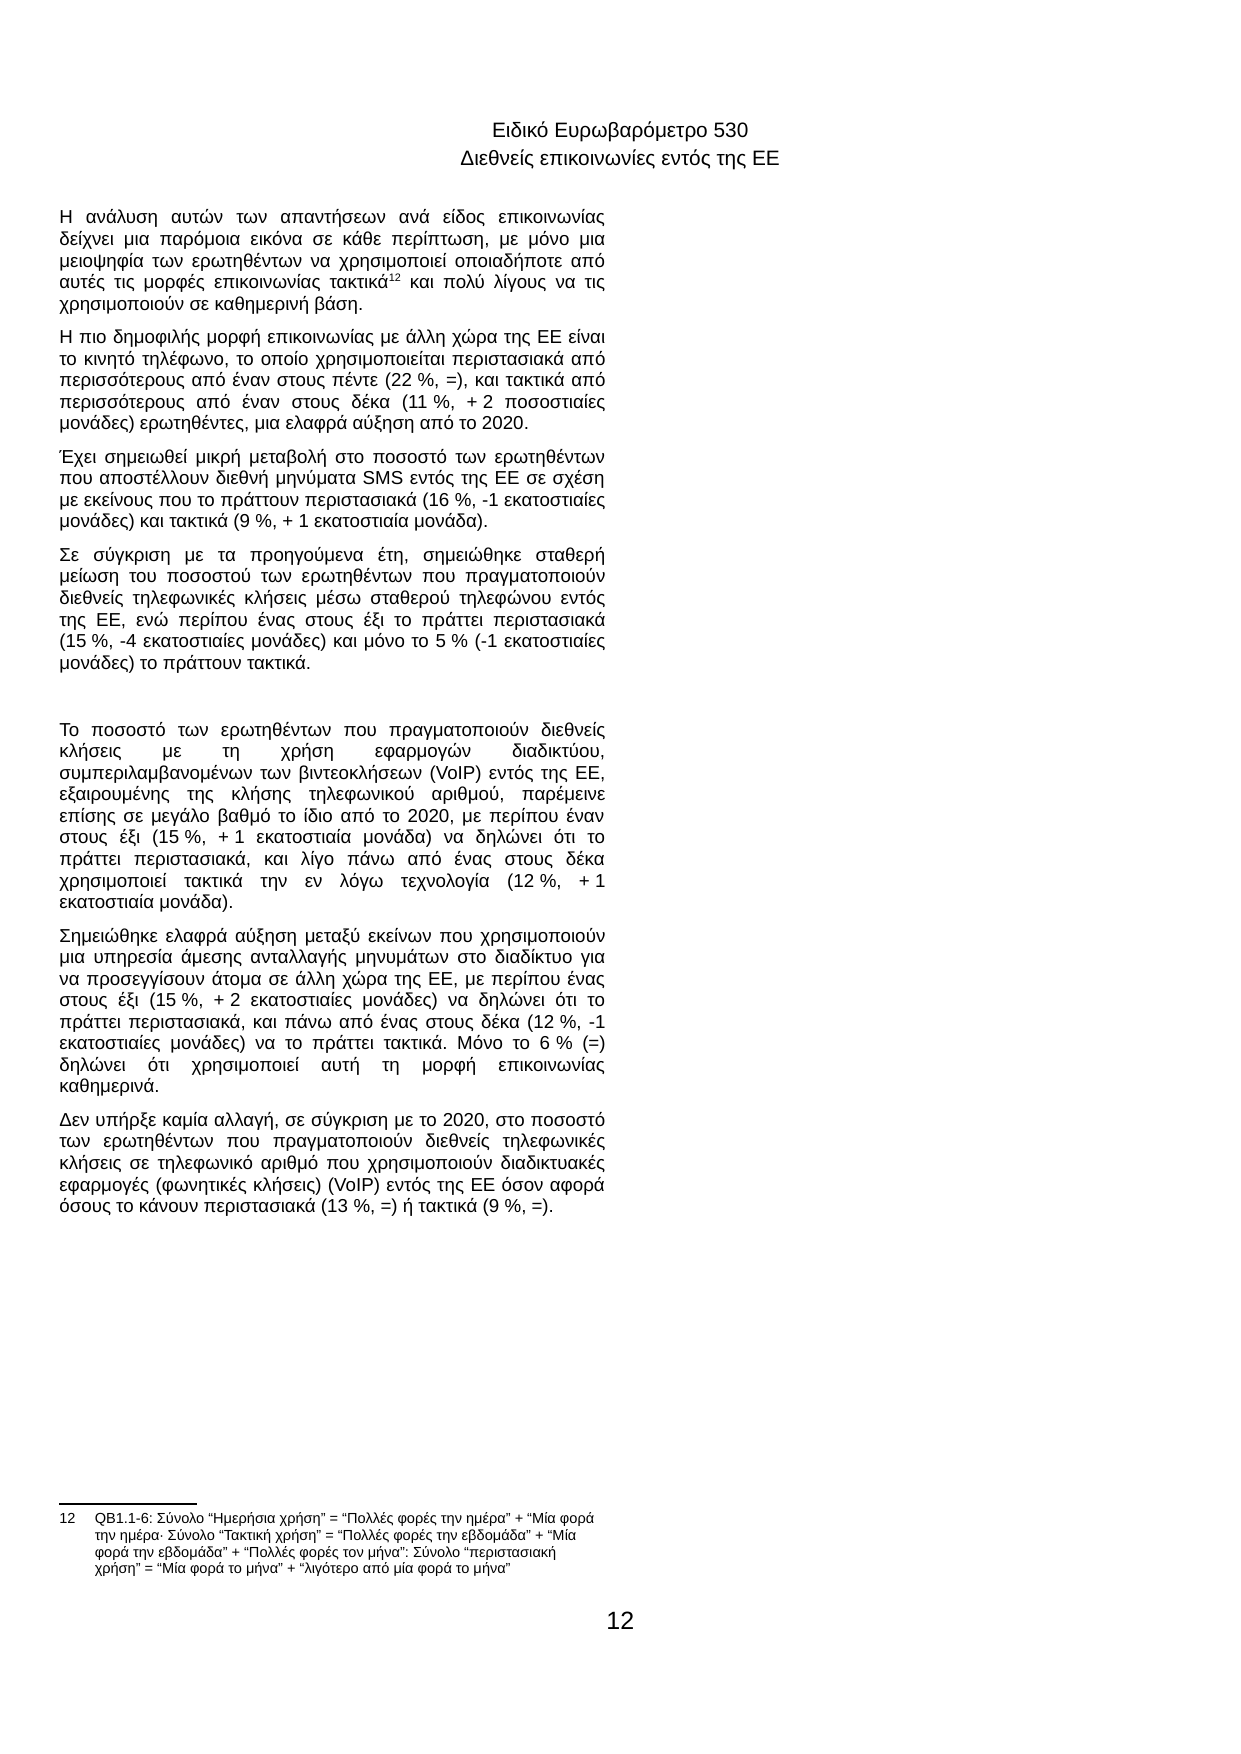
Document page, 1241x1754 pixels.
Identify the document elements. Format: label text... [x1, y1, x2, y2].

text Δεν υπήρξε καμία αλλαγή, σε σύγκριση με το 2020, στο ποσοστό των ερωτηθέντων που πραγματοποιούν διεθνείς τηλεφωνικές κλήσεις σε τηλεφωνικό αριθμό που χρησιμοποιούν διαδικτυακές εφαρμογές (φωνητικές κλήσεις) (VoIP) εντός της ΕΕ όσον αφορά όσους το κάνουν περιστασιακά (13 %, =) ή τακτικά (9 %, =). [59, 1109, 605, 1217]
text Έχει σημειωθεί μικρή μεταβολή στο ποσοστό των ερωτηθέντων που αποστέλλουν διεθνή μηνύματα SMS εντός της ΕΕ σε σχέση με εκείνους που το πράττουν περιστασιακά (16 %, -1 εκατοστιαίες μονάδες) και τακτικά (9 %, + 1 εκατοστιαία μονάδα). [59, 446, 605, 532]
text Το ποσοστό των ερωτηθέντων που πραγματοποιούν διεθνείς κλήσεις με τη χρήση εφαρμογών διαδικτύου, συμπεριλαμβανομένων των βιντεοκλήσεων (VoIP) εντός της ΕΕ, εξαιρουμένης της κλήσης τηλεφωνικού αριθμού, παρέμεινε επίσης σε μεγάλο βαθμό το ίδιο από το 2020, με περίπου έναν στους έξι (15 %, + 1 εκατοστιαία μονάδα) να δηλώνει ότι το πράττει περιστασιακά, και λίγο πάνω από ένας στους δέκα χρησιμοποιεί τακτικά την εν λόγω τεχνολογία (12 %, + 1 εκατοστιαία μονάδα). [59, 718, 605, 912]
text Η ανάλυση αυτών των απαντήσεων ανά είδος επικοινωνίας δείχνει μια παρόμοια εικόνα σε κάθε περίπτωση, με μόνο μια μειοψηφία των ερωτηθέντων να χρησιμοποιεί οποιαδήποτε από αυτές τις μορφές επικοινωνίας τακτικά και πολύ λίγους να τις χρησιμοποιούν σε καθημερινή βάση. [59, 206, 605, 314]
text Η πιο δημοφιλής μορφή επικοινωνίας με άλλη χώρα της ΕΕ είναι το κινητό τηλέφωνο, το οποίο χρησιμοποιείται περιστασιακά από περισσότερους από έναν στους πέντε (22 %, =), και τακτικά από περισσότερους από έναν στους δέκα (11 %, + 2 ποσοστιαίες μονάδες) ερωτηθέντες, μια ελαφρά αύξηση από το 2020. [59, 326, 605, 434]
text QB1.1-6: Σύνολο “Ημερήσια χρήση” = “Πολλές φορές την ημέρα” + “Μία φορά την ημέρα· Σύνολο “Τακτική χρήση” = “Πολλές φορές την εβδομάδα” + “Μία φορά την εβδομάδα” + “Πολλές φορές τον μήνα”: Σύνολο “περιστασιακή χρήση” = “Μία φορά το μήνα” + “λιγότερο από μία φορά το μήνα” [59, 1510, 605, 1577]
text Σε σύγκριση με τα προηγούμενα έτη, σημειώθηκε σταθερή μείωση του ποσοστού των ερωτηθέντων που πραγματοποιούν διεθνείς τηλεφωνικές κλήσεις μέσω σταθερού τηλεφώνου εντός της ΕΕ, ενώ περίπου ένας στους έξι το πράττει περιστασιακά (15 %, -4 εκατοστιαίες μονάδες) και μόνο το 5 % (-1 εκατοστιαίες μονάδες) το πράττουν τακτικά. [59, 544, 605, 673]
text Σημειώθηκε ελαφρά αύξηση μεταξύ εκείνων που χρησιμοποιούν μια υπηρεσία άμεσης ανταλλαγής μηνυμάτων στο διαδίκτυο για να προσεγγίσουν άτομα σε άλλη χώρα της ΕΕ, με περίπου ένας στους έξι (15 %, + 2 εκατοστιαίες μονάδες) να δηλώνει ότι το πράττει περιστασιακά, και πάνω από ένας στους δέκα (12 %, -1 εκατοστιαίες μονάδες) να το πράττει τακτικά. Μόνο το 6 % (=) δηλώνει ότι χρησιμοποιεί αυτή τη μορφή επικοινωνίας καθημερινά. [59, 924, 605, 1097]
